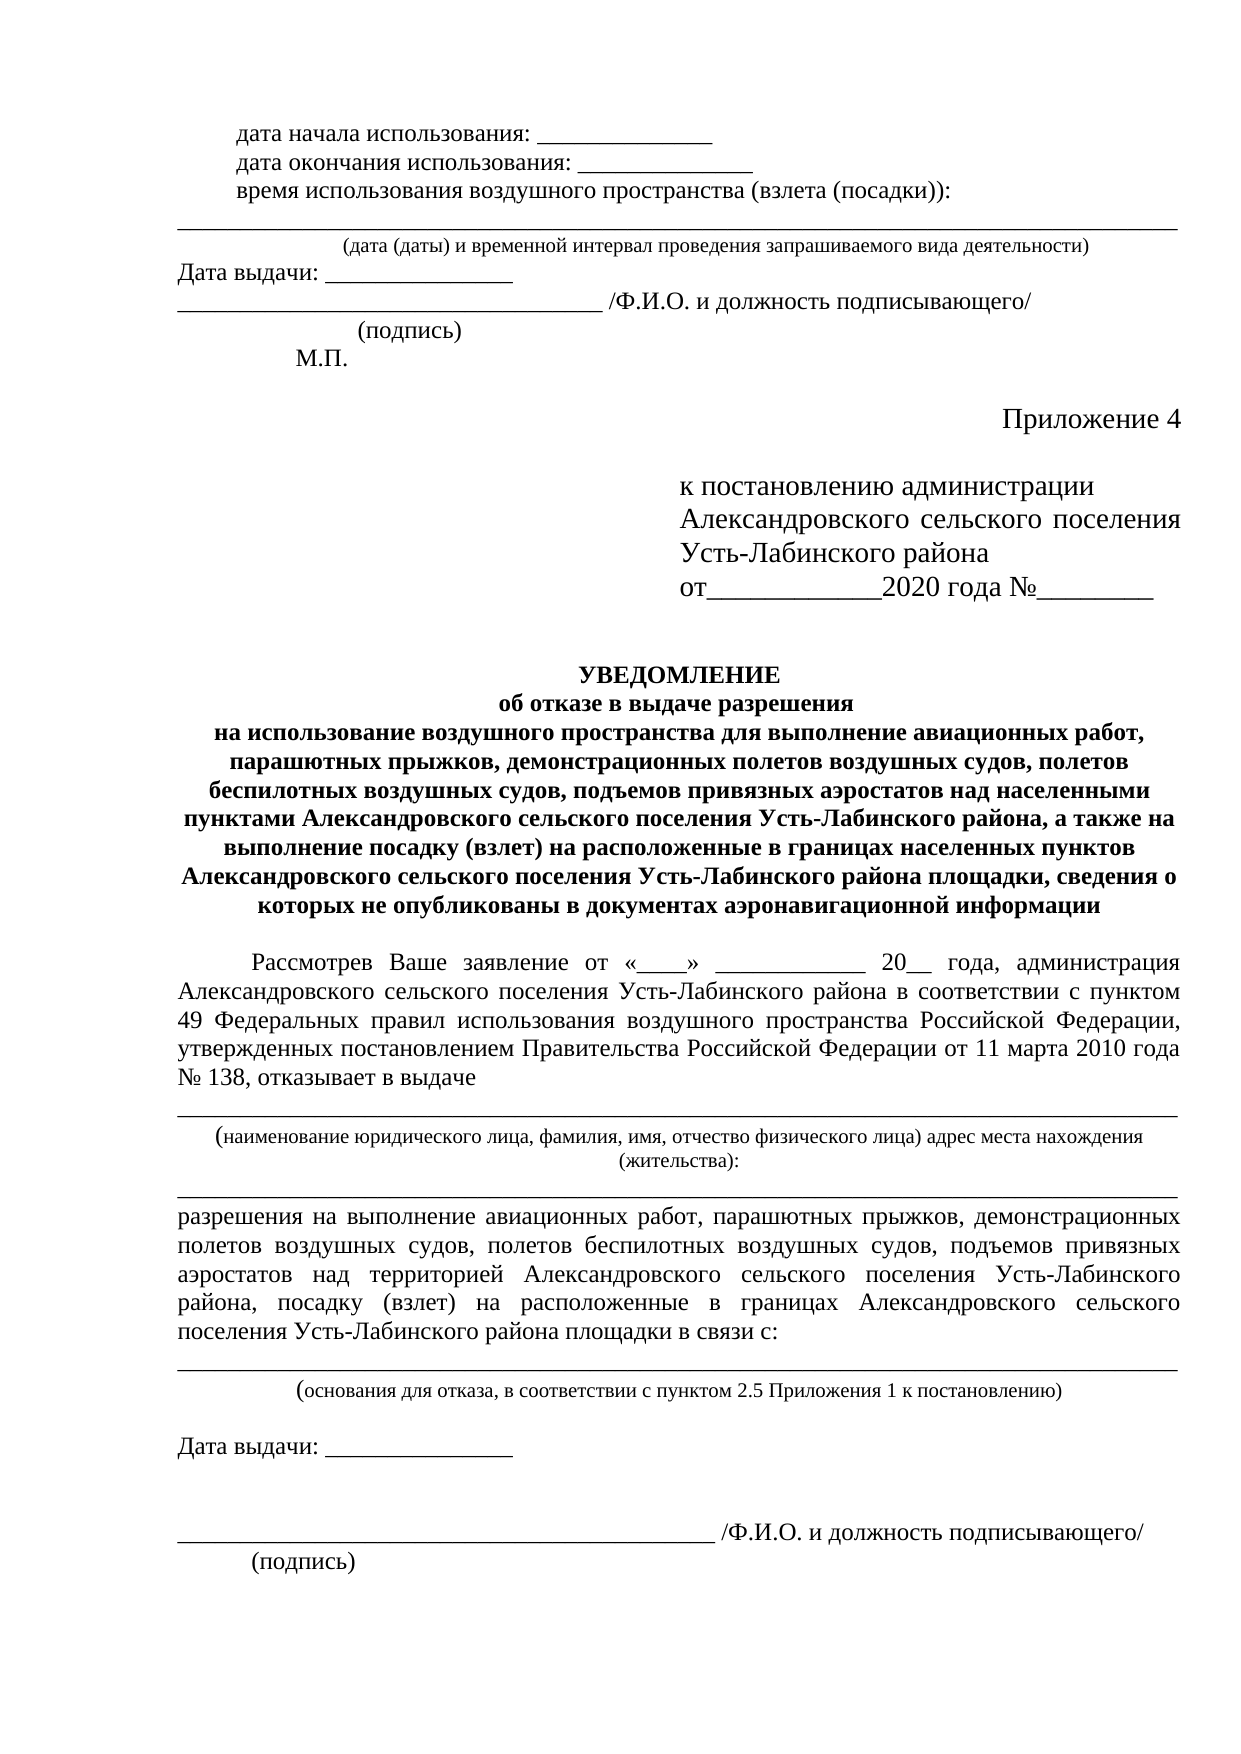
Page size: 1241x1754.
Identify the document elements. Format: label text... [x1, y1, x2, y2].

text ________________________________________________________________________________ [177, 1091, 1181, 1120]
text __________________________________ /Ф.И.О. и должность подписывающего/ [177, 286, 1181, 315]
text к постановлению администрации [679, 468, 1181, 502]
text время использования воздушного пространства (взлета (посадки)): [177, 176, 1181, 204]
text Приложение 4 [177, 401, 1181, 434]
text дата окончания использования: ______________ [177, 147, 1181, 176]
text от____________2020 года №________ [679, 569, 1181, 602]
text (подпись) [177, 1546, 1181, 1575]
text ___________________________________________ /Ф.И.О. и должность подписывающего/ [177, 1517, 1181, 1546]
text об отказе в выдаче разрешения на использование воздушного пространства для выполнение авиационных работ, парашютных прыжков, демонстрационных полетов воздушных судов, полетов беспилотных воздушных судов, подъемов привязных аэростатов над населенными пунктами Александровского сельского поселения Усть-Лабинского района, а также на выполнение посадку (взлет) на расположенные в границах населенных пунктов Александровского сельского поселения Усть-Лабинского района площадки, сведения о которых не опубликованы в документах аэронавигационной информации [177, 688, 1181, 918]
text Рассмотрев Ваше заявление от «____» ____________ 20__ года, администрация Александровского сельского поселения Усть-Лабинского района в соответствии с пунктом 49 Федеральных правил использования воздушного пространства Российской Федерации, утвержденных постановлением Правительства Российской Федерации от 11 марта 2010 года № 138, отказывает в выдаче [177, 947, 1181, 1091]
text дата начала использования: ______________ [177, 118, 1181, 147]
text Александровского сельского поселения Усть-Лабинского района [679, 502, 1181, 569]
text УВЕДОМЛЕНИЕ [177, 660, 1181, 688]
text ________________________________________________________________________________ [177, 204, 1181, 233]
text разрешения на выполнение авиационных работ, парашютных прыжков, демонстрационных полетов воздушных судов, полетов беспилотных воздушных судов, подъемов привязных аэростатов над территорией Александровского сельского поселения Усть-Лабинского района, посадку (взлет) на расположенные в границах Александровского сельского поселения Усть-Лабинского района площадки в связи с: [177, 1201, 1181, 1345]
text Дата выдачи: _______________ [177, 1431, 1181, 1460]
text (подпись) [177, 315, 1181, 343]
text М.П. [295, 343, 1181, 372]
text ________________________________________________________________________________ [177, 1172, 1181, 1201]
text (дата (даты) и временной интервал проведения запрашиваемого вида деятельности) [177, 233, 1181, 257]
text (наименование юридического лица, фамилия, имя, отчество физического лица) адрес места нахождения (жительства): [177, 1120, 1181, 1172]
text ________________________________________________________________________________ [177, 1345, 1181, 1374]
text Дата выдачи: _______________ [177, 257, 1181, 286]
text (основания для отказа, в соответствии с пунктом 2.5 Приложения 1 к постановлению) [177, 1374, 1181, 1402]
